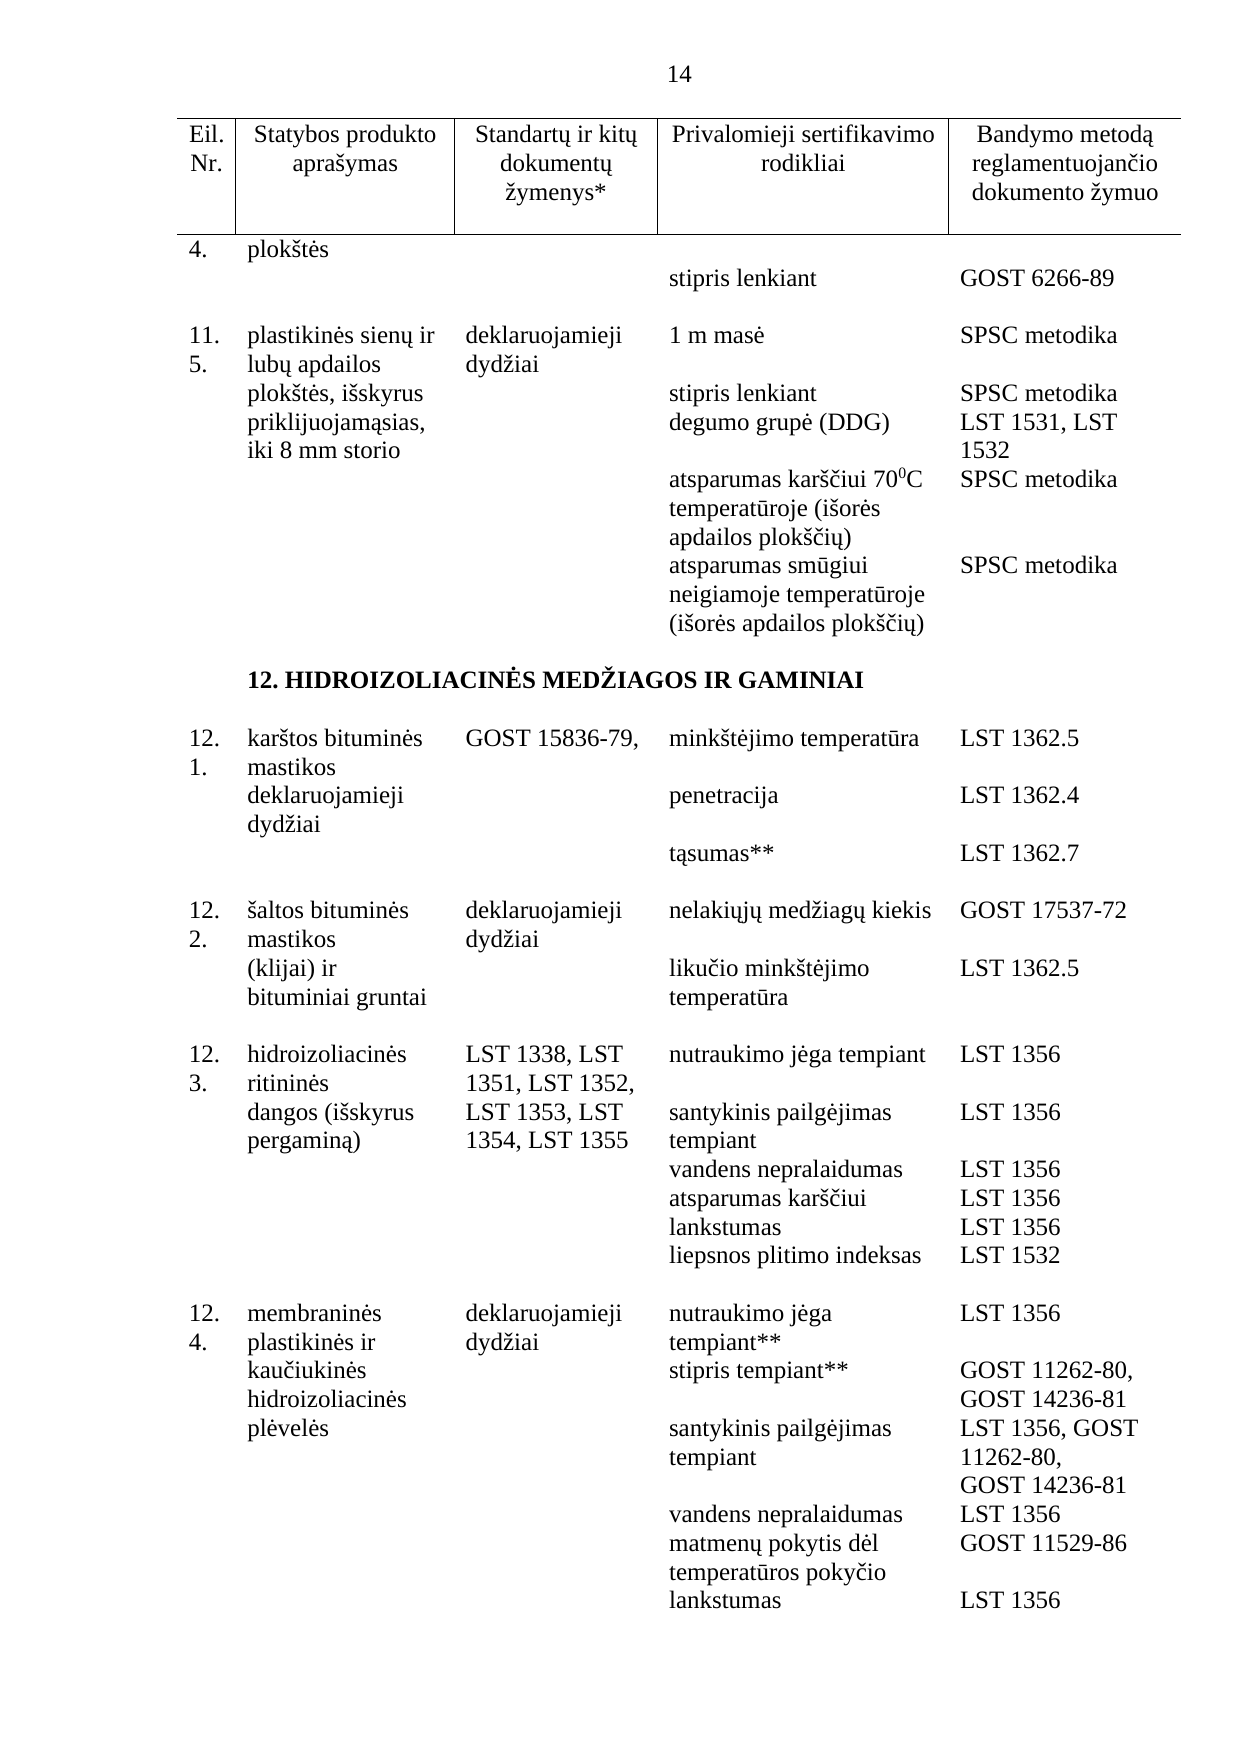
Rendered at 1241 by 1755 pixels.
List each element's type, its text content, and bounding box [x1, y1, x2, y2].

table_cell [236, 1010, 454, 1039]
table_cell 12. Hidroizoliacinės medžiagos ir gaminiai [236, 665, 1181, 694]
table_cell [454, 1154, 658, 1183]
table_cell SPSC metodika [949, 464, 1181, 550]
table_cell [658, 235, 948, 263]
table_cell [454, 1499, 658, 1528]
table_cell [949, 867, 1181, 895]
table_cell santykinis pailgėjimas tempiant [658, 1413, 948, 1470]
table_cell vandens nepralaidumas [658, 1154, 948, 1183]
table_header Privalomieji sertifikavimo rodikliai [658, 119, 948, 205]
table_cell [949, 235, 1181, 263]
table_cell LST 1362.4 [949, 780, 1181, 838]
table_cell lst 1338, lst 1351, lst 1352, [454, 1039, 658, 1097]
table_cell GOST 11529-86 [949, 1528, 1181, 1585]
table_cell [236, 1212, 454, 1240]
table_cell atsparumas karščiui [658, 1183, 948, 1212]
table_cell [454, 867, 658, 895]
table_cell [658, 1269, 948, 1298]
table_cell 12.4. [177, 1298, 236, 1355]
table_cell LST 1356 [949, 1154, 1181, 1183]
table_cell šaltos bituminės mastikos [236, 895, 454, 953]
table_cell [177, 493, 236, 550]
table_cell hidroizoliacinės ritininės dangos (išskyrus pergaminą) [236, 1039, 454, 1154]
table_cell [177, 1355, 236, 1413]
table_cell [177, 292, 236, 320]
table_cell [454, 1585, 658, 1614]
table_cell [454, 579, 658, 637]
table_cell [454, 1183, 658, 1212]
table_cell lst 1356 [949, 1298, 1181, 1355]
table_cell [236, 1154, 454, 1183]
table_cell vandens nepralaidumas [658, 1499, 948, 1528]
table_cell LST 1532 [949, 1240, 1181, 1269]
table_cell (klijai) ir bituminiai gruntai [236, 953, 454, 1010]
table_cell [177, 1240, 236, 1269]
table_cell [177, 1585, 236, 1614]
table_cell [236, 867, 454, 895]
table_cell deklaruojamieji dydžiai [236, 780, 454, 838]
table_cell tąsumas** [658, 838, 948, 867]
table_cell 12.3. [177, 1039, 236, 1097]
table_cell [177, 637, 236, 665]
table_cell degumo grupė (ddg) [658, 407, 948, 464]
table_cell [658, 1010, 948, 1039]
table_cell [454, 780, 658, 838]
table_cell [454, 1355, 658, 1413]
table_header Standartų ir kitų dokumentų žymenys* [455, 119, 657, 205]
table_cell [177, 694, 236, 723]
table_cell [177, 1010, 236, 1039]
table_cell [177, 1097, 236, 1154]
table_cell stipris lenkiant [658, 263, 948, 292]
table_cell LST 1531, LST 1532 [949, 407, 1181, 464]
table_cell liepsnos plitimo indeksas [658, 1240, 948, 1269]
table_cell plastikinės sienų ir lubų apdailos plokštės, išskyrus priklijuojamąsias, iki 8 mm storio [236, 320, 454, 637]
table_cell [454, 1010, 658, 1039]
table_cell [236, 838, 454, 867]
table_cell [454, 263, 658, 292]
table_cell [454, 1212, 658, 1240]
table_cell GOST 11262-80, GOST 14236-81 [949, 1355, 1181, 1413]
table_cell LST 1362.5 [949, 953, 1181, 1010]
table_cell [236, 292, 454, 320]
table_cell GOST 6266-89 [949, 263, 1181, 292]
table_cell deklaruojamieji dydžiai [454, 1298, 658, 1355]
table_cell [236, 205, 454, 234]
table_cell [177, 1183, 236, 1212]
table_cell [177, 263, 236, 292]
table_cell [236, 263, 454, 292]
table_cell nutraukimo jėga tempiant [658, 1039, 948, 1097]
table_cell [454, 378, 658, 407]
table_cell [177, 867, 236, 895]
table_cell SPSC metodika [949, 378, 1181, 407]
table_cell [177, 1528, 236, 1585]
table_cell [236, 1240, 454, 1269]
table_cell [949, 694, 1181, 723]
table_cell [658, 1470, 948, 1499]
table_cell [949, 1269, 1181, 1298]
table_cell [454, 1470, 658, 1499]
table_cell [454, 838, 658, 867]
table_cell [949, 1010, 1181, 1039]
table_cell [236, 694, 454, 723]
table_cell lst 1356, GOST 11262-80, [949, 1413, 1181, 1470]
table_cell atsparumas karščiui 700C temperatūroje (išorės apdailos plokščių) [658, 464, 948, 550]
table_header Eil. Nr. [177, 119, 235, 205]
table_header Statybos produkto aprašymas [236, 119, 454, 205]
table_cell atsparumas smūgiui neigiamoje temperatūroje (išorės apdailos plokščių) [658, 550, 948, 637]
table_cell [454, 464, 658, 493]
table_cell penetracija [658, 780, 948, 838]
table_cell nutraukimo jėga tempiant** [658, 1298, 948, 1355]
table_cell SPSC metodika [949, 320, 1181, 378]
table_cell [949, 292, 1181, 320]
table_cell [177, 780, 236, 838]
table_cell lst 1356 [949, 1585, 1181, 1614]
table_cell [454, 694, 658, 723]
table_cell [177, 205, 235, 234]
table_cell [454, 235, 658, 263]
table_cell [177, 1212, 236, 1240]
table_cell [455, 205, 657, 234]
table_cell [177, 1154, 236, 1183]
table_cell stipris lenkiant [658, 378, 948, 407]
table_cell santykinis pailgėjimas tempiant [658, 1097, 948, 1154]
table_cell [177, 1499, 236, 1528]
table_cell [236, 1269, 454, 1298]
table_cell [454, 1240, 658, 1269]
table_cell lankstumas [658, 1585, 948, 1614]
table_cell [177, 407, 236, 464]
table_cell lankstumas [658, 1212, 948, 1240]
table_cell [454, 1413, 658, 1470]
table_cell likučio minkštėjimo temperatūra [658, 953, 948, 1010]
table_cell lst 1356 [949, 1183, 1181, 1212]
table_cell [177, 1470, 236, 1499]
table_cell 4. [177, 235, 236, 263]
table_cell LST 1362.5 [949, 723, 1181, 780]
table_cell [454, 1528, 658, 1585]
table_cell GOST 14236-81 [949, 1470, 1181, 1499]
table_cell [177, 1413, 236, 1470]
table_cell karštos bituminės mastikos [236, 723, 454, 780]
table_cell LST 1362.7 [949, 838, 1181, 867]
table_cell [177, 579, 236, 637]
table_cell SPSC metodika [949, 550, 1181, 637]
table_cell stipris tempiant** [658, 1355, 948, 1413]
table_cell GOSt 17537-72 [949, 895, 1181, 953]
table_cell [454, 292, 658, 320]
table_cell GOST 15836-79, [454, 723, 658, 780]
table_cell [177, 838, 236, 867]
table_cell [454, 493, 658, 550]
table_cell [177, 464, 236, 493]
table_cell 11.5. [177, 320, 236, 378]
table_cell [454, 953, 658, 1010]
table_cell 12.2. [177, 895, 236, 953]
table_cell lst 1356 [949, 1212, 1181, 1240]
table_cell [658, 292, 948, 320]
table_cell [177, 378, 236, 407]
table_cell [658, 205, 948, 234]
table_cell [177, 953, 236, 1010]
table_cell [949, 205, 1181, 234]
table_cell [454, 407, 658, 464]
table_cell plokštės [236, 235, 454, 263]
table_cell deklaruojamieji dydžiai [454, 895, 658, 953]
table_cell [236, 637, 1181, 665]
table_cell 1 m masė [658, 320, 948, 378]
table_cell [658, 867, 948, 895]
table_header Bandymo metodą reglamentuojančio dokumento žymuo [949, 119, 1181, 205]
table_cell 12.1. [177, 723, 236, 780]
table_cell membraninės plastikinės ir kaučiukinės hidroizoliacinės plėvelės [236, 1298, 454, 1614]
table_cell matmenų pokytis dėl temperatūros pokyčio [658, 1528, 948, 1585]
table_cell [454, 1269, 658, 1298]
table_cell [177, 550, 236, 579]
table_cell [177, 1269, 236, 1298]
table_cell lst 1356 [949, 1097, 1181, 1154]
table_cell deklaruojamieji dydžiai [454, 320, 658, 378]
table_cell lst 1353, lst 1354, lst 1355 [454, 1097, 658, 1154]
table_cell [177, 665, 236, 694]
table_cell nelakiųjų medžiagų kiekis [658, 895, 948, 953]
table_cell [236, 1183, 454, 1212]
table_cell lst 1356 [949, 1499, 1181, 1528]
table_cell [454, 550, 658, 579]
table_cell minkštėjimo temperatūra [658, 723, 948, 780]
table_cell [658, 694, 948, 723]
table_cell lst 1356 [949, 1039, 1181, 1097]
